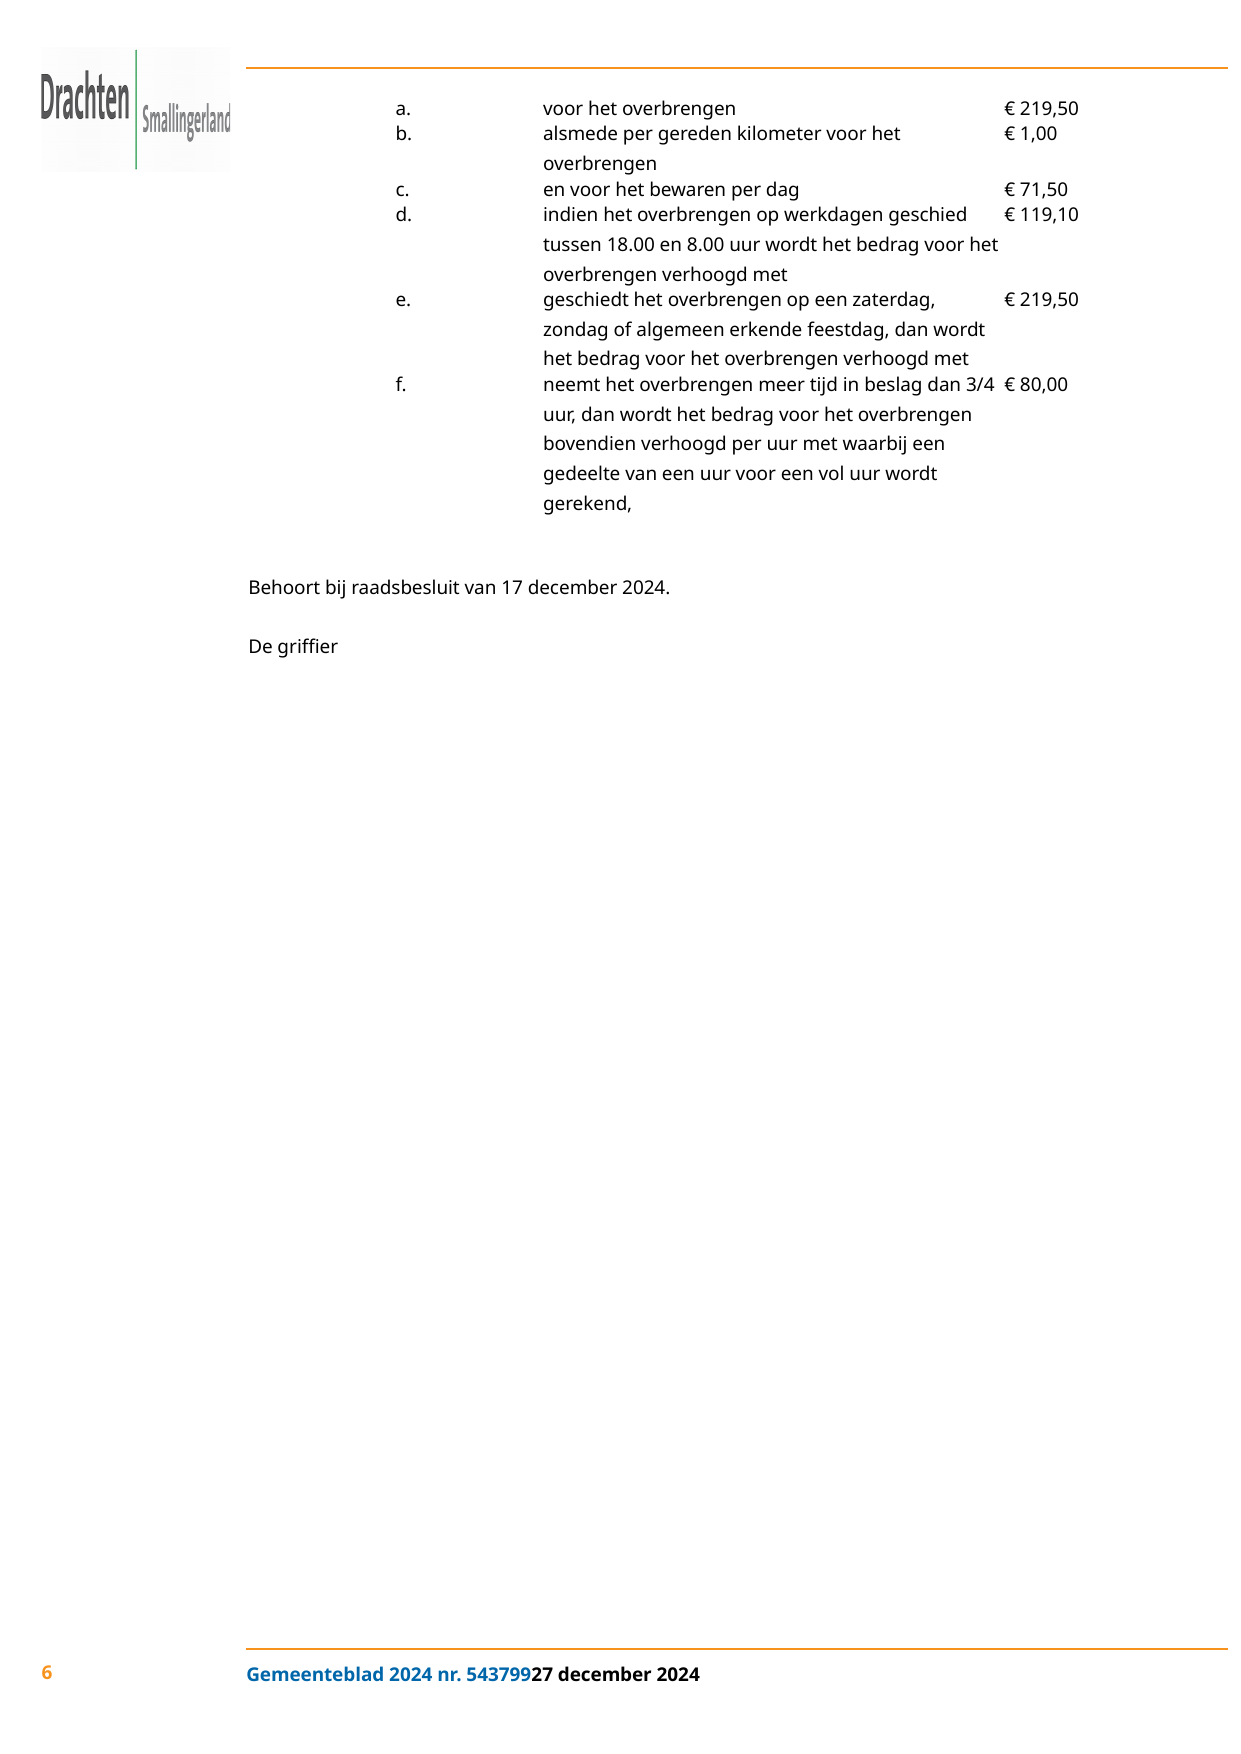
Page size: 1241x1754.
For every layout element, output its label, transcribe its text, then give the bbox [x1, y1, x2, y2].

table_cell f. [395, 371, 543, 515]
table_cell € 119,10 [1004, 202, 1152, 286]
table_cell alsmede per gereden kilometer voor het overbrengen [543, 121, 1004, 176]
table_cell [248, 121, 395, 176]
table_cell [248, 202, 395, 286]
table_cell indien het overbrengen op werkdagen geschied tussen 18.00 en 8.00 uur wordt het bedrag voor het overbrengen verhoogd met [543, 202, 1004, 286]
text De griffier [248, 633, 1152, 659]
table_cell € 1,00 [1004, 121, 1152, 176]
table_cell a. [395, 95, 543, 121]
table_cell d. [395, 202, 543, 286]
table_cell € 71,50 [1004, 176, 1152, 202]
table_cell b. [395, 121, 543, 176]
table_cell neemt het overbrengen meer tijd in beslag dan 3/4 uur, dan wordt het bedrag voor het overbrengen bovendien verhoogd per uur met waarbij een gedeelte van een uur voor een vol uur wordt gerekend, [543, 371, 1004, 515]
table_cell [248, 286, 395, 371]
table_cell e. [395, 286, 543, 371]
table_cell [248, 176, 395, 202]
table_cell en voor het bewaren per dag [543, 176, 1004, 202]
table_cell € 219,50 [1004, 286, 1152, 371]
table_cell [248, 371, 395, 515]
table_cell [395, 515, 1004, 541]
table_cell voor het overbrengen [543, 95, 1004, 121]
table_cell € 219,50 [1004, 95, 1152, 121]
table_cell geschiedt het overbrengen op een zaterdag, zondag of algemeen erkende feestdag, dan wordt het bedrag voor het overbrengen verhoogd met [543, 286, 1004, 371]
table_cell € 80,00 [1004, 371, 1152, 515]
text Behoort bij raadsbesluit van 17 december 2024. [248, 574, 1152, 600]
picture [41, 47, 231, 172]
table_cell [248, 515, 395, 541]
table_cell [248, 95, 395, 121]
table_cell c. [395, 176, 543, 202]
table_cell [1004, 515, 1152, 541]
